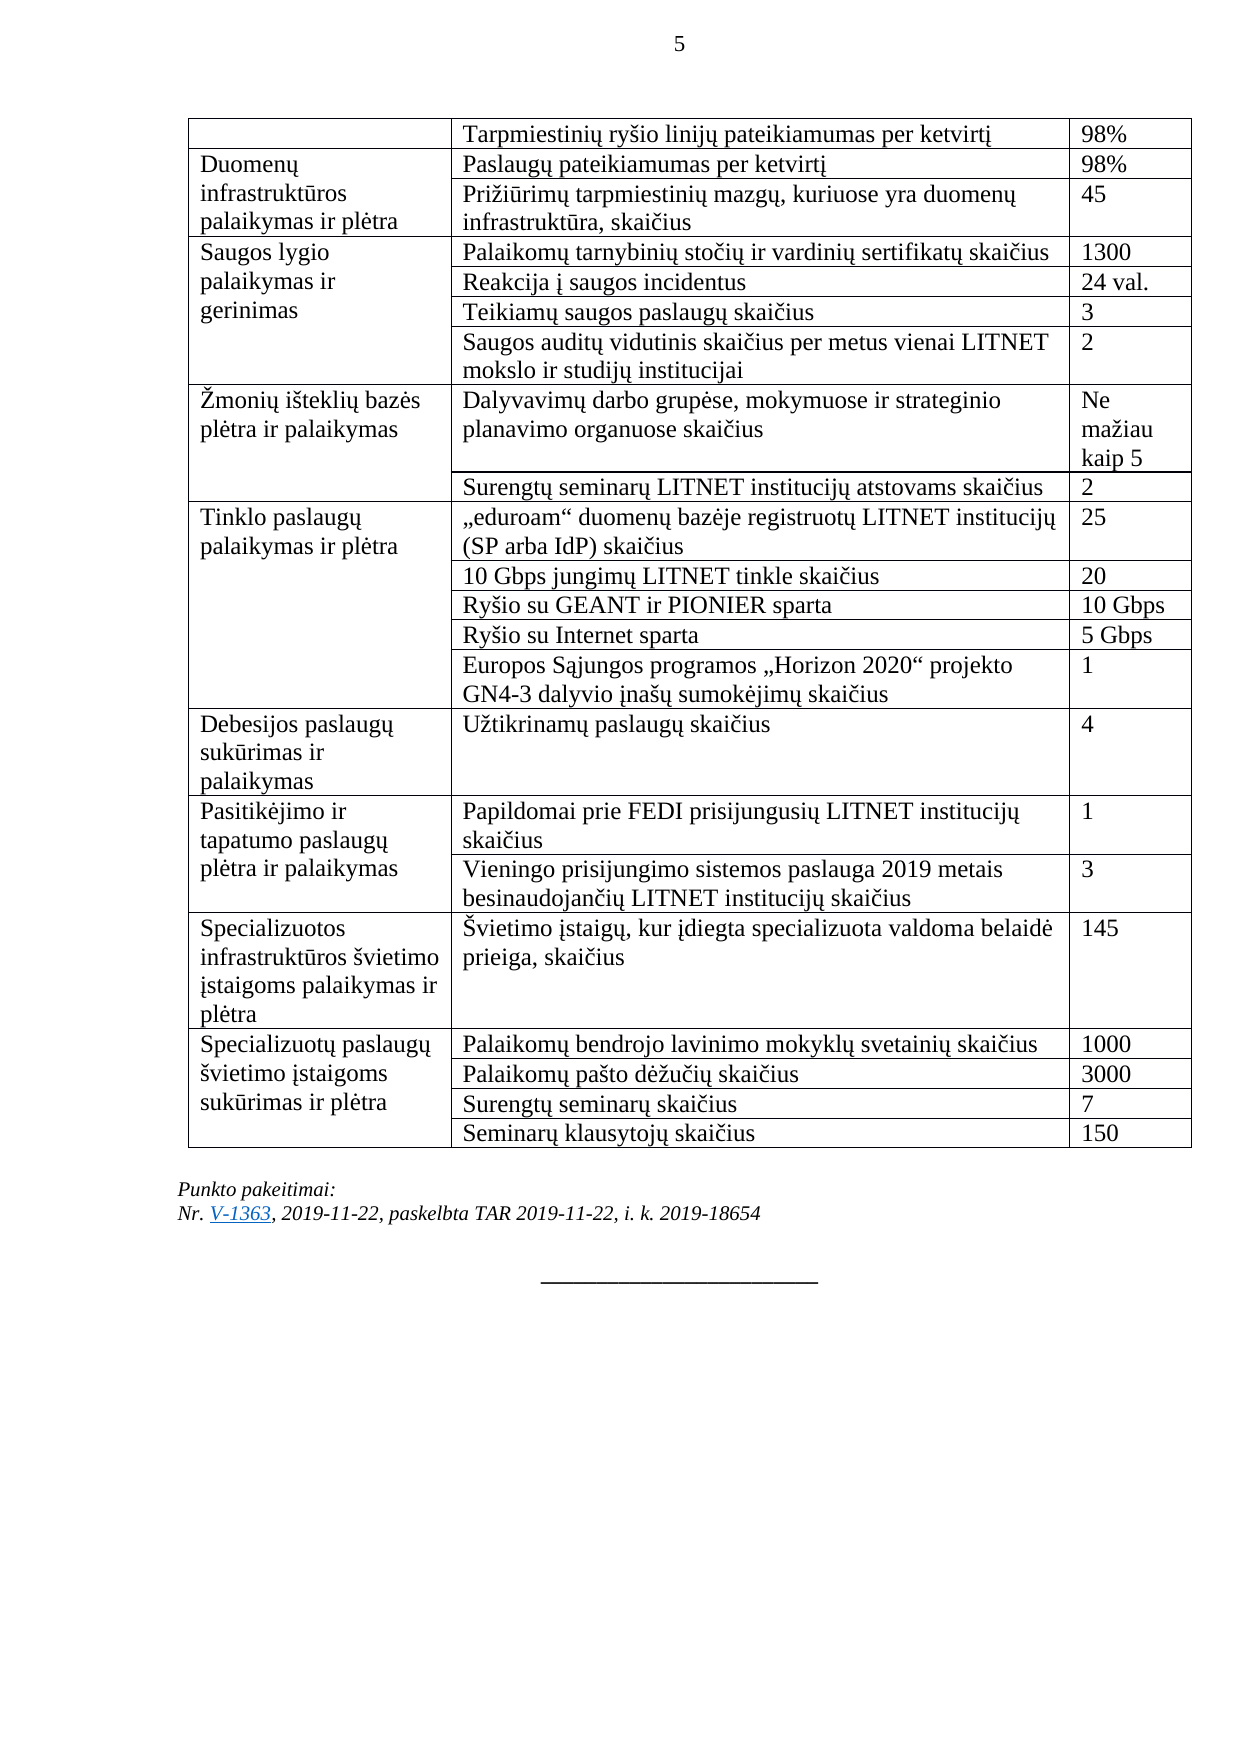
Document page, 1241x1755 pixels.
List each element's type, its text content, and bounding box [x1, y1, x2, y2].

table_cell 1 [1070, 650, 1191, 708]
table_cell Tarpmiestinių ryšio linijų pateikiamumas per ketvirtį [452, 119, 1069, 148]
table_cell Debesijos paslaugų sukūrimas ir palaikymas [189, 709, 451, 795]
table_cell Duomenų infrastruktūros palaikymas ir plėtra [189, 149, 451, 236]
text _________________________ [177, 1254, 1181, 1288]
table_cell 98% [1070, 119, 1191, 148]
table_cell 3 [1070, 855, 1191, 912]
table_cell 3000 [1070, 1059, 1191, 1088]
table_cell Tinklo paslaugų palaikymas ir plėtra [189, 502, 451, 708]
table_cell Europos Sąjungos programos „Horizon 2020“ projekto GN4-3 dalyvio įnašų sumokėjimų skaičius [452, 650, 1069, 708]
table_cell Papildomai prie FEDI prisijungusių LITNET institucijų skaičius [452, 796, 1069, 853]
table_cell Ryšio su GEANT ir PIONIER sparta [452, 591, 1069, 619]
table_cell 45 [1070, 179, 1191, 236]
table_cell Seminarų klausytojų skaičius [452, 1119, 1069, 1147]
table_cell 20 [1070, 561, 1191, 589]
table_cell 2 [1070, 473, 1191, 501]
table_cell Teikiamų saugos paslaugų skaičius [452, 297, 1069, 326]
table_cell Surengtų seminarų LITNET institucijų atstovams skaičius [452, 473, 1069, 501]
table_cell Paslaugų pateikiamumas per ketvirtį [452, 149, 1069, 178]
table_cell Palaikomų bendrojo lavinimo mokyklų svetainių skaičius [452, 1029, 1069, 1058]
table_cell 145 [1070, 913, 1191, 1028]
table_cell Reakcija į saugos incidentus [452, 267, 1069, 296]
table_cell 4 [1070, 709, 1191, 795]
table_cell Specializuotų paslaugų švietimo įstaigoms sukūrimas ir plėtra [189, 1029, 451, 1147]
table_cell 1300 [1070, 237, 1191, 266]
table_cell Specializuotos infrastruktūros švietimo įstaigoms palaikymas ir plėtra [189, 913, 451, 1028]
table_cell Saugos lygio palaikymas ir gerinimas [189, 237, 451, 384]
table_cell Saugos auditų vidutinis skaičius per metus vienai LITNET mokslo ir studijų institucijai [452, 327, 1069, 384]
table_cell Žmonių išteklių bazės plėtra ir palaikymas [189, 385, 451, 501]
table_cell 150 [1070, 1119, 1191, 1147]
table_cell 3 [1070, 297, 1191, 326]
table_cell Dalyvavimų darbo grupėse, mokymuose ir strateginio planavimo organuose skaičius [452, 385, 1069, 471]
text Nr. V-1363, 2019-11-22, paskelbta TAR 2019-11-22, i. k. 2019-18654 [177, 1201, 1181, 1225]
table_cell Vieningo prisijungimo sistemos paslauga 2019 metais besinaudojančių LITNET institucijų skaičius [452, 855, 1069, 912]
table_cell 10 Gbps jungimų LITNET tinkle skaičius [452, 561, 1069, 589]
table_cell Ne mažiau kaip 5 [1070, 385, 1191, 471]
table_cell 5 Gbps [1070, 620, 1191, 649]
table_cell 2 [1070, 327, 1191, 384]
table_cell 1 [1070, 796, 1191, 853]
table_cell 1000 [1070, 1029, 1191, 1058]
table_cell 98% [1070, 149, 1191, 178]
table_cell 10 Gbps [1070, 591, 1191, 619]
text Punkto pakeitimai: [177, 1177, 1181, 1201]
table_cell „eduroam“ duomenų bazėje registruotų LITNET institucijų (SP arba IdP) skaičius [452, 502, 1069, 560]
table_cell Švietimo įstaigų, kur įdiegta specializuota valdoma belaidė prieiga, skaičius [452, 913, 1069, 1028]
table_cell 25 [1070, 502, 1191, 560]
table_cell Pasitikėjimo ir tapatumo paslaugų plėtra ir palaikymas [189, 796, 451, 912]
table_cell 7 [1070, 1089, 1191, 1117]
table_cell Palaikomų tarnybinių stočių ir vardinių sertifikatų skaičius [452, 237, 1069, 266]
table_cell [189, 119, 451, 148]
table_cell Užtikrinamų paslaugų skaičius [452, 709, 1069, 795]
table_cell Surengtų seminarų skaičius [452, 1089, 1069, 1117]
table_cell 24 val. [1070, 267, 1191, 296]
table_cell Prižiūrimų tarpmiestinių mazgų, kuriuose yra duomenų infrastruktūra, skaičius [452, 179, 1069, 236]
table_cell Palaikomų pašto dėžučių skaičius [452, 1059, 1069, 1088]
table_cell Ryšio su Internet sparta [452, 620, 1069, 649]
